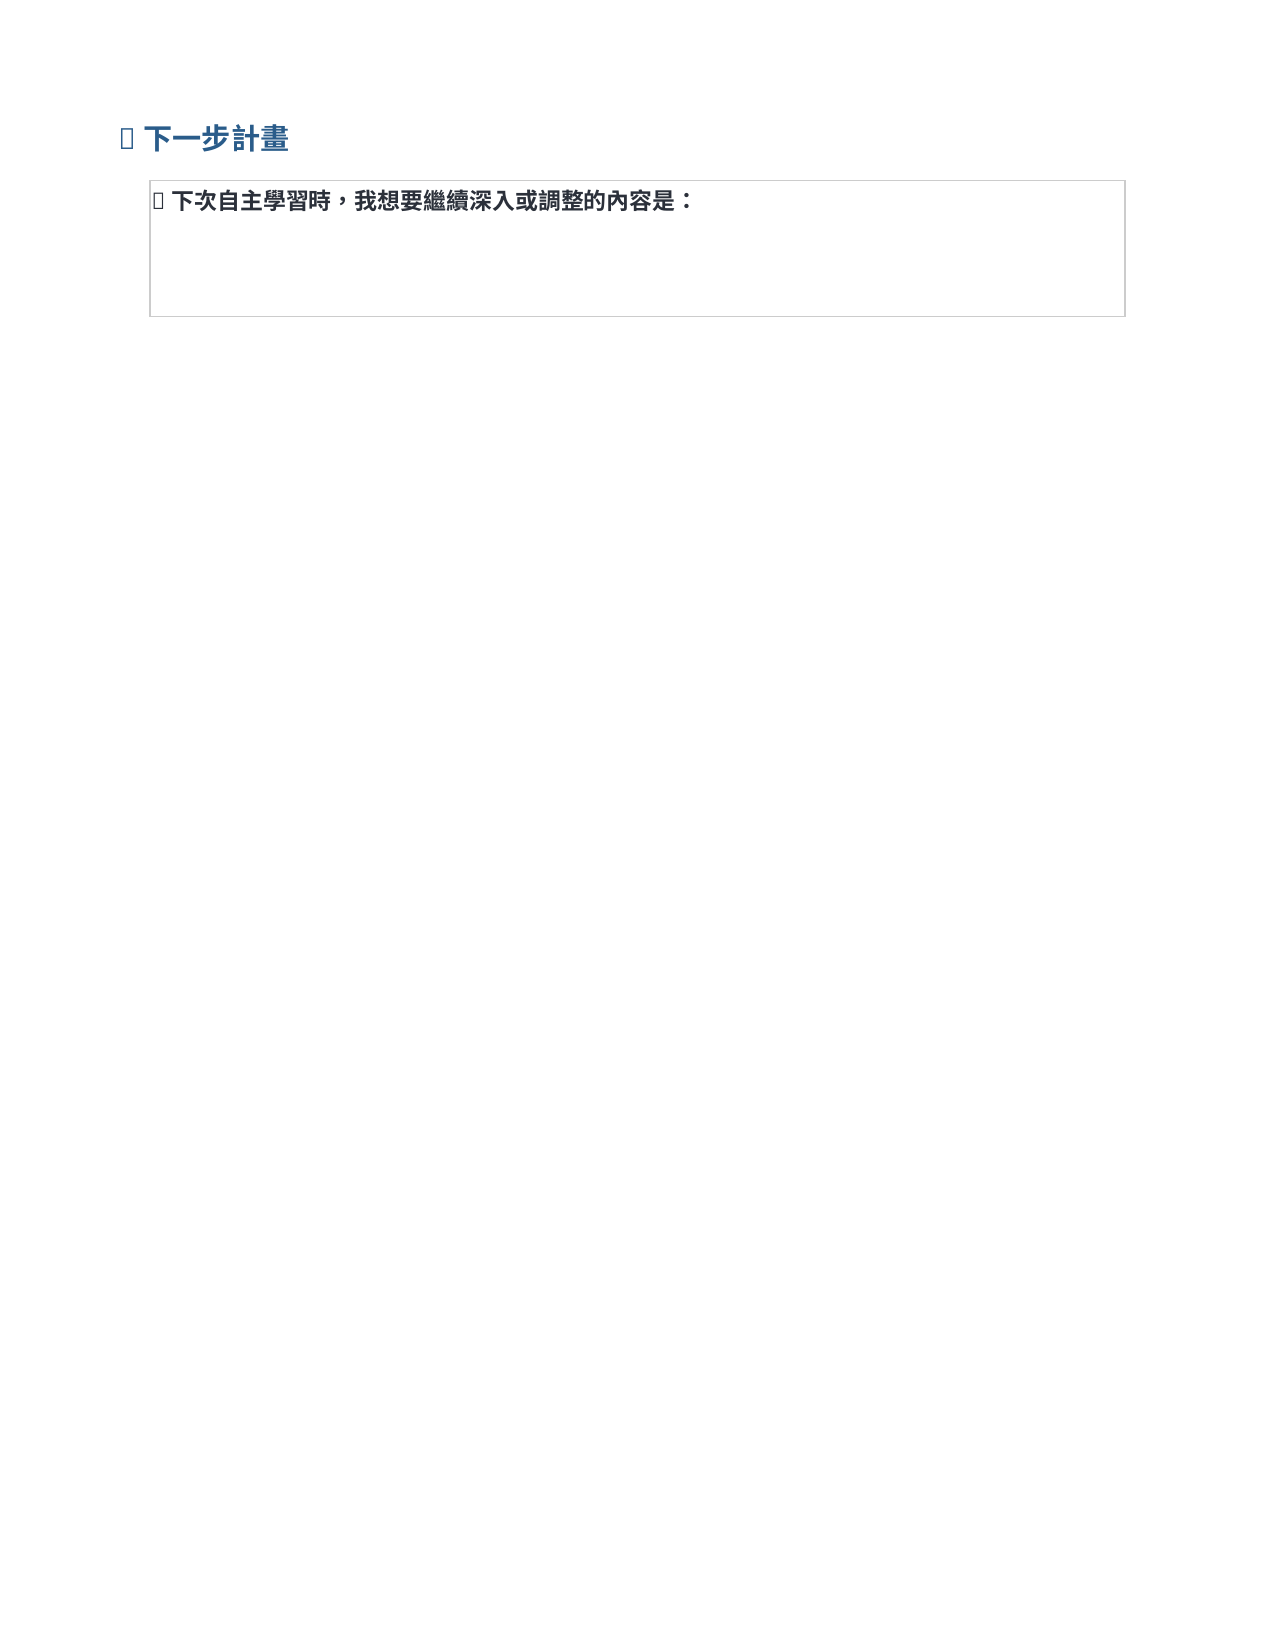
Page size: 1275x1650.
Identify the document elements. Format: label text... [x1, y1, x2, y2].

table_header 📌 下次自主學習時，我想要繼續深入或調整的內容是： [151, 181, 1124, 316]
text 📅 下一步計畫 [118, 118, 1157, 158]
